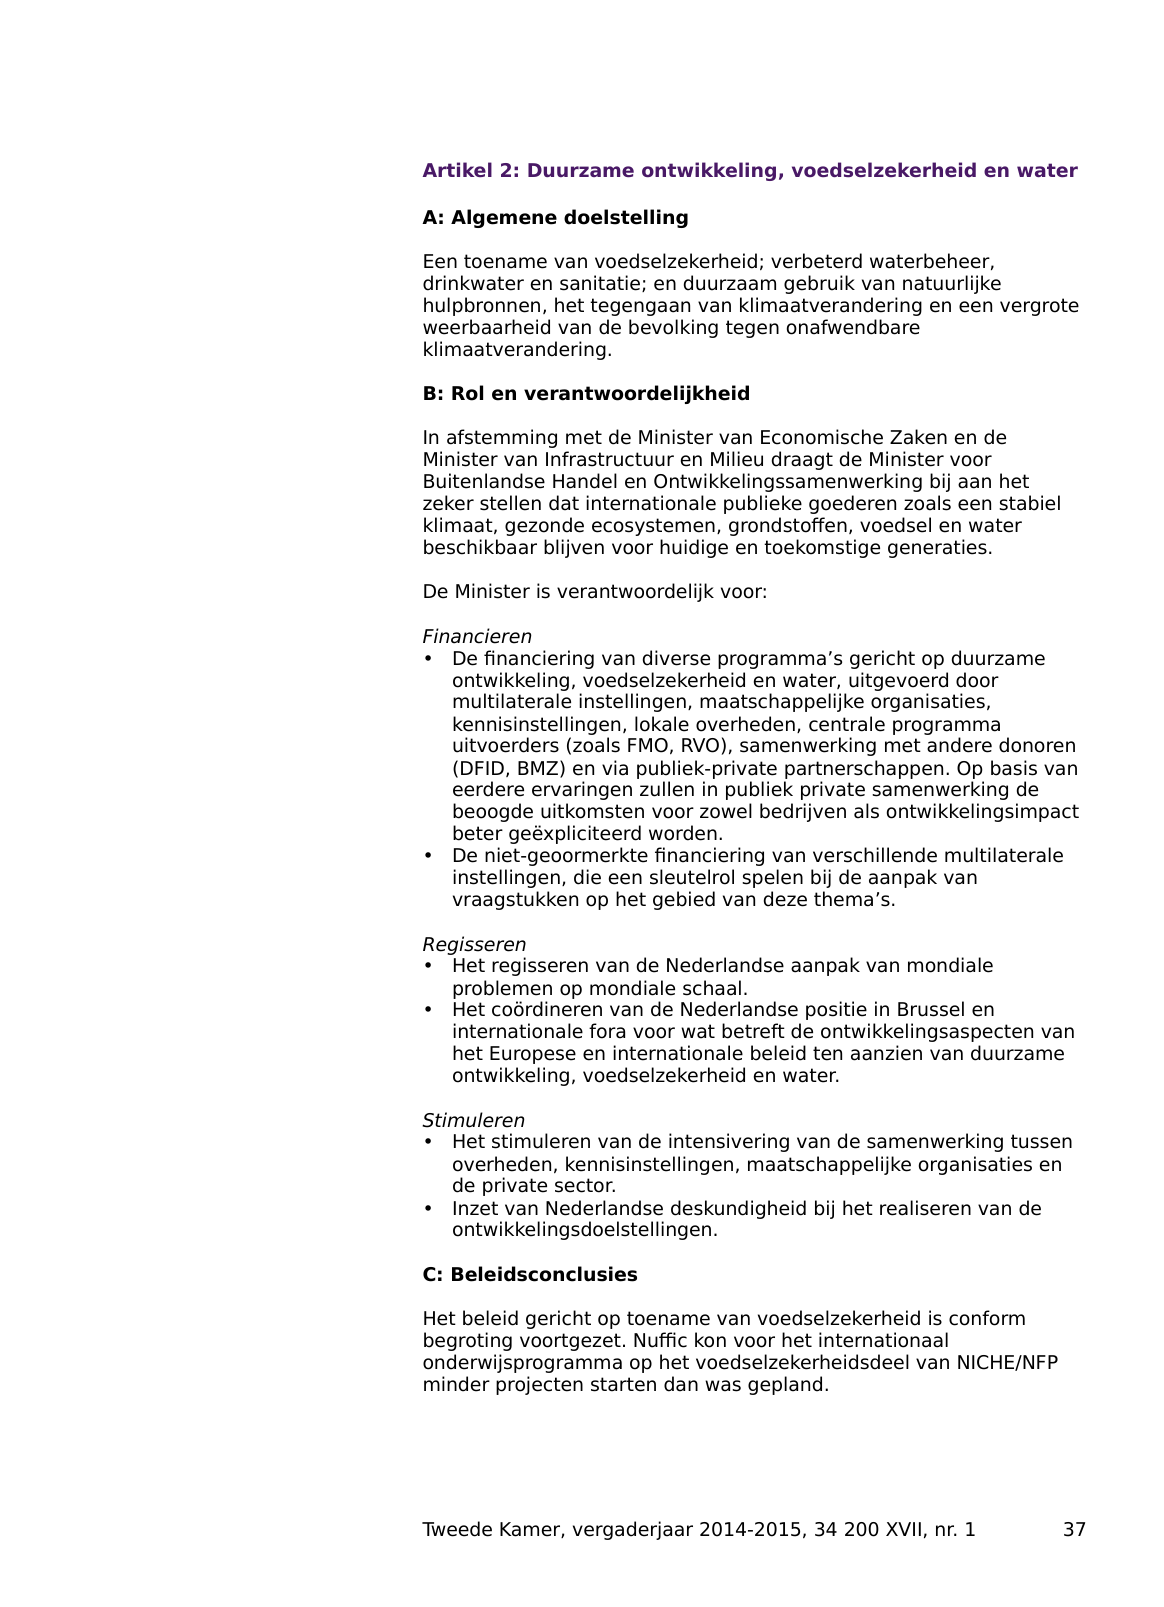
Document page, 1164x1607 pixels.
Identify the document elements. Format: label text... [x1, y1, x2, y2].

subtitle A: Algemene doelstelling [422, 207, 1087, 229]
text Een toename van voedselzekerheid; verbeterd waterbeheer, drinkwater en sanitatie; en duurzaam gebruik van natuurlijke hulpbronnen, het tegengaan van klimaatverandering en een vergrote weerbaarheid van de bevolking tegen onafwendbare klimaatverandering. [422, 251, 1087, 361]
subtitle Regisseren [422, 933, 1087, 955]
subtitle Financieren [422, 626, 1087, 647]
text • Het regisseren van de Nederlandse aanpak van mondiale problemen op mondiale schaal. [422, 955, 1087, 999]
text Het beleid gericht op toename van voedselzekerheid is conform begroting voortgezet. Nuffic kon voor het internationaal onderwijsprogramma op het voedselzekerheidsdeel van NICHE/NFP minder projecten starten dan was gepland. [422, 1308, 1087, 1396]
text In afstemming met de Minister van Economische Zaken en de Minister van Infrastructuur en Milieu draagt de Minister voor Buitenlandse Handel en Ontwikkelingssamenwerking bij aan het zeker stellen dat internationale publieke goederen zoals een stabiel klimaat, gezonde ecosystemen, grondstoffen, voedsel en water beschikbaar blijven voor huidige en toekomstige generaties. [422, 427, 1087, 559]
text • De niet-geoormerkte financiering van verschillende multilaterale instellingen, die een sleutelrol spelen bij de aanpak van vraagstukken op het gebied van deze thema’s. [422, 845, 1087, 911]
subtitle C: Beleidsconclusies [422, 1263, 1087, 1286]
text • De financiering van diverse programma’s gericht op duurzame ontwikkeling, voedselzekerheid en water, uitgevoerd door multilaterale instellingen, maatschappelijke organisaties, kennisinstellingen, lokale overheden, centrale programma uitvoerders (zoals FMO, RVO), samenwerking met andere donoren (DFID, BMZ) en via publiek-private partnerschappen. Op basis van eerdere ervaringen zullen in publiek private samenwerking de beoogde uitkomsten voor zowel bedrijven als ontwikkelingsimpact beter geëxpliciteerd worden. [422, 647, 1087, 845]
subtitle B: Rol en verantwoordelijkheid [422, 383, 1087, 405]
text De Minister is verantwoordelijk voor: [422, 581, 1087, 603]
text • Het coördineren van de Nederlandse positie in Brussel en internationale fora voor wat betreft de ontwikkelingsaspecten van het Europese en internationale beleid ten aanzien van duurzame ontwikkeling, voedselzekerheid en water. [422, 999, 1087, 1087]
subtitle Stimuleren [422, 1109, 1087, 1131]
text • Inzet van Nederlandse deskundigheid bij het realiseren van de ontwikkelingsdoelstellingen. [422, 1197, 1087, 1241]
subtitle Artikel 2: Duurzame ontwikkeling, voedselzekerheid en water [422, 160, 1087, 182]
text • Het stimuleren van de intensivering van de samenwerking tussen overheden, kennisinstellingen, maatschappelijke organisaties en de private sector. [422, 1131, 1087, 1197]
